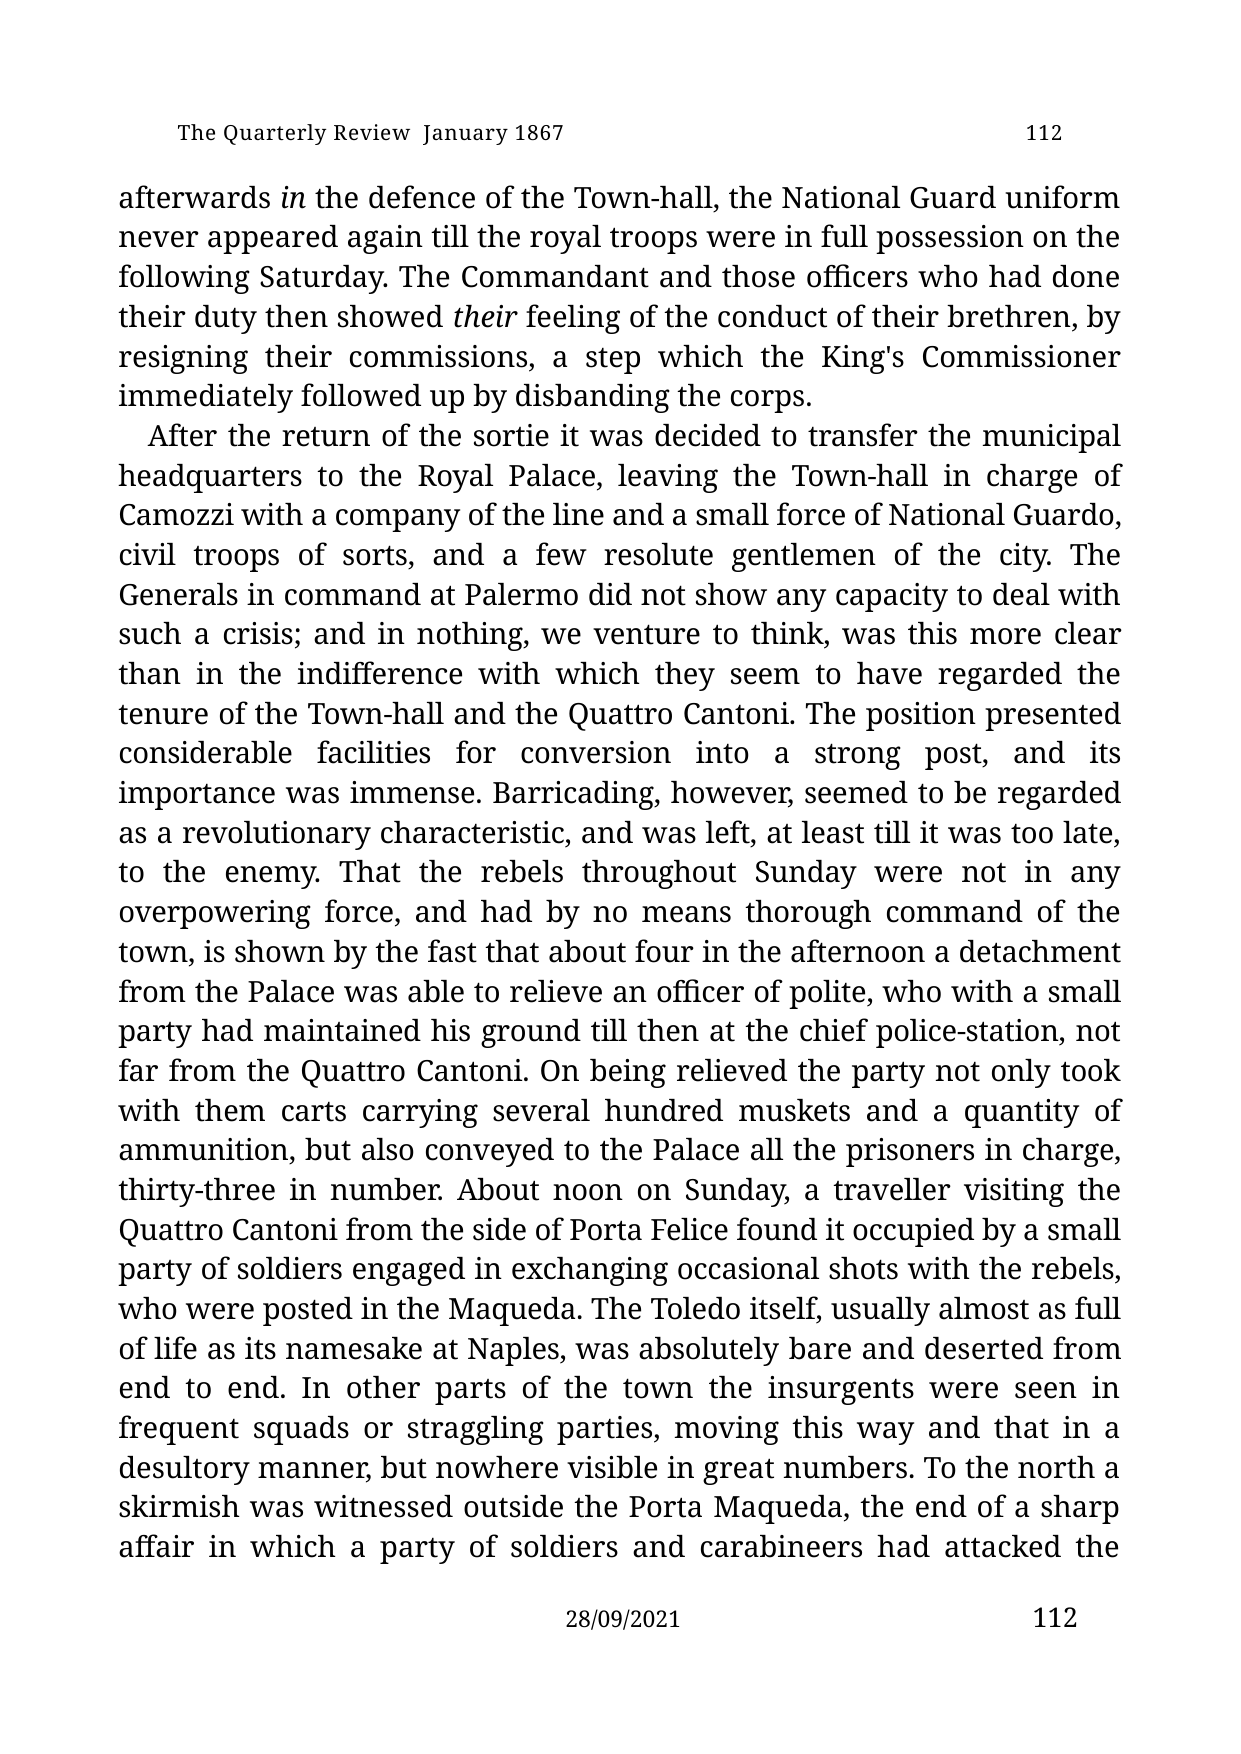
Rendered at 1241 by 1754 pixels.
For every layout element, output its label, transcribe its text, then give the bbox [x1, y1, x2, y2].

text afterwards in the defence of the Town-hall, the National Guard uniform never appeared again till the royal troops were in full possession on the following Saturday. The Commandant and those officers who had done their duty then showed their feeling of the conduct of their brethren, by resigning their commissions, a step which the King's Commissioner immediately followed up by disbanding the corps. [118, 177, 1122, 415]
text After the return of the sortie it was decided to transfer the municipal headquarters to the Royal Palace, leaving the Town-hall in charge of Camozzi with a company of the line and a small force of National Guardo, civil troops of sorts, and a few resolute gentlemen of the city. The Generals in command at Palermo did not show any capacity to deal with such a crisis; and in nothing, we venture to think, was this more clear than in the indifference with which they seem to have regarded the tenure of the Town-hall and the Quattro Cantoni. The position presented considerable facilities for conversion into a strong post, and its importance was immense. Barricading, however, seemed to be regarded as a revolutionary characteristic, and was left, at least till it was too late, to the enemy. That the rebels throughout Sunday were not in any overpowering force, and had by no means thorough command of the town, is shown by the fast that about four in the afternoon a detachment from the Palace was able to relieve an officer of polite, who with a small party had maintained his ground till then at the chief police-station, not far from the Quattro Cantoni. On being relieved the party not only took with them carts carrying several hundred muskets and a quantity of ammunition, but also conveyed to the Palace all the prisoners in charge, thirty-three in number. About noon on Sunday, a traveller visiting the Quattro Cantoni from the side of Porta Felice found it occupied by a small party of soldiers engaged in exchanging occasional shots with the rebels, who were posted in the Maqueda. The Toledo itself, usually almost as full of life as its namesake at Naples, was absolutely bare and deserted from end to end. In other parts of the town the insurgents were seen in frequent squads or straggling parties, moving this way and that in a desultory manner, but nowhere visible in great numbers. To the north a skirmish was witnessed outside the Porta Maqueda, the end of a sharp affair in which a party of soldiers and carabineers had attacked the [118, 415, 1122, 1566]
